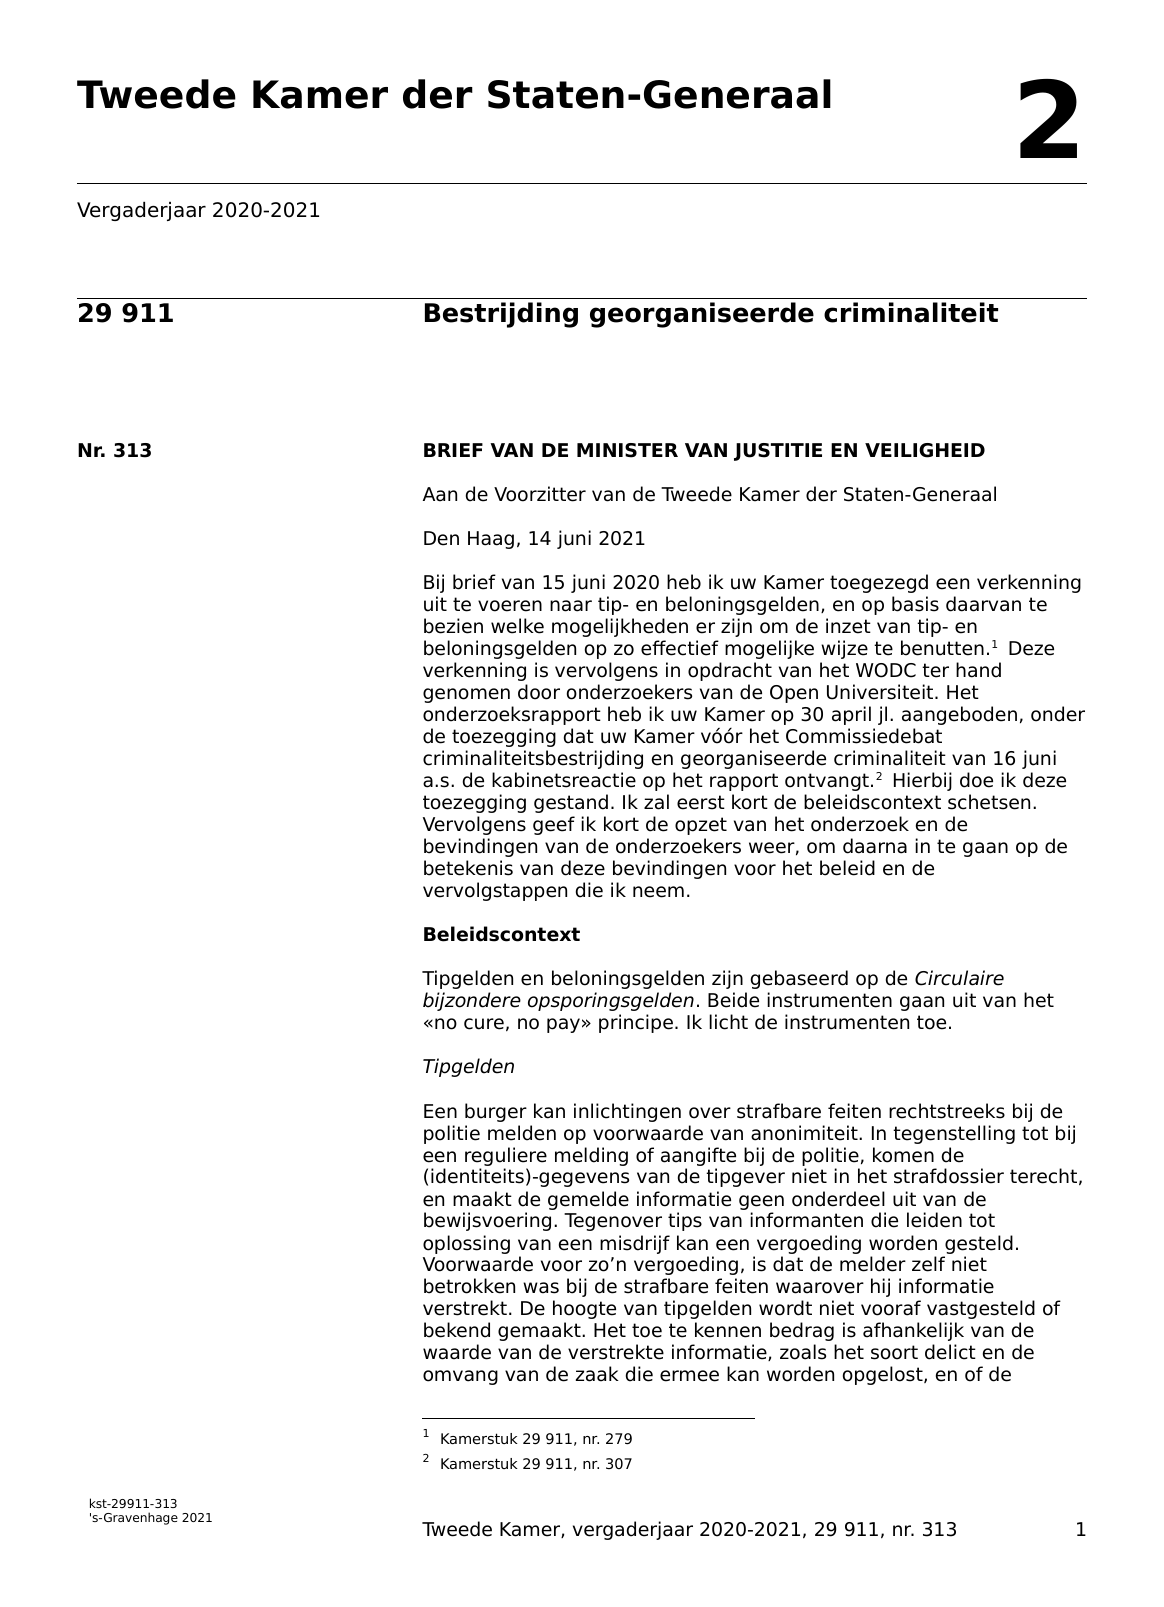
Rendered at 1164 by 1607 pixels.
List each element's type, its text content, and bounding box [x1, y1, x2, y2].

table_cell Vergaderjaar 2020-2021 [77, 184, 1087, 298]
subtitle 29 911 Bestrijding georganiseerde criminaliteit [77, 299, 1087, 329]
subtitle Beleidscontext [422, 924, 1087, 946]
subtitle Tipgelden [422, 1056, 1087, 1078]
table_header 2 [886, 59, 1087, 183]
text Een burger kan inlichtingen over strafbare feiten rechtstreeks bij de politie melden op voorwaarde van anonimiteit. In tegenstelling tot bij een reguliere melding of aangifte bij de politie, komen de (identiteits)-gegevens van de tipgever niet in het strafdossier terecht, en maakt de gemelde informatie geen onderdeel uit van de bewijsvoering. Tegenover tips van informanten die leiden tot oplossing van een misdrijf kan een vergoeding worden gesteld. Voorwaarde voor zo’n vergoeding, is dat de melder zelf niet betrokken was bij de strafbare feiten waarover hij informatie verstrekt. De hoogte van tipgelden wordt niet vooraf vastgesteld of bekend gemaakt. Het toe te kennen bedrag is afhankelijk van de waarde van de verstrekte informatie, zoals het soort delict en de omvang van de zaak die ermee kan worden opgelost, en of de [422, 1101, 1087, 1386]
text Aan de Voorzitter van de Tweede Kamer der Staten-Generaal [422, 484, 1087, 506]
text Kamerstuk 29 911, nr. 279 [422, 1427, 1087, 1449]
text Tipgelden en beloningsgelden zijn gebaseerd op de Circulaire bijzondere opsporingsgelden. Beide instrumenten gaan uit van het «no cure, no pay» principe. Ik licht de instrumenten toe. [422, 968, 1087, 1034]
text Bij brief van 15 juni 2020 heb ik uw Kamer toegezegd een verkenning uit te voeren naar tip- en beloningsgelden, en op basis daarvan te bezien welke mogelijkheden er zijn om de inzet van tip- en beloningsgelden op zo effectief mogelijke wijze te benutten. Deze verkenning is vervolgens in opdracht van het WODC ter hand genomen door onderzoekers van de Open Universiteit. Het onderzoeksrapport heb ik uw Kamer op 30 april jl. aangeboden, onder de toezegging dat uw Kamer vóór het Commissiedebat criminaliteitsbestrijding en georganiseerde criminaliteit van 16 juni a.s. de kabinetsreactie op het rapport ontvangt. Hierbij doe ik deze toezegging gestand. Ik zal eerst kort de beleidscontext schetsen. Vervolgens geef ik kort de opzet van het onderzoek en de bevindingen van de onderzoekers weer, om daarna in te gaan op de betekenis van deze bevindingen voor het beleid en de vervolgstappen die ik neem. [422, 572, 1087, 902]
text kst-29911-313 [88, 1497, 323, 1511]
table_header Tweede Kamer der Staten-Generaal [77, 59, 886, 183]
text 's-Gravenhage 2021 [88, 1511, 323, 1525]
subtitle Nr. 313 BRIEF VAN DE MINISTER VAN JUSTITIE EN VEILIGHEID [77, 440, 1087, 462]
text Kamerstuk 29 911, nr. 307 [422, 1452, 1087, 1474]
text Den Haag, 14 juni 2021 [422, 528, 1087, 550]
